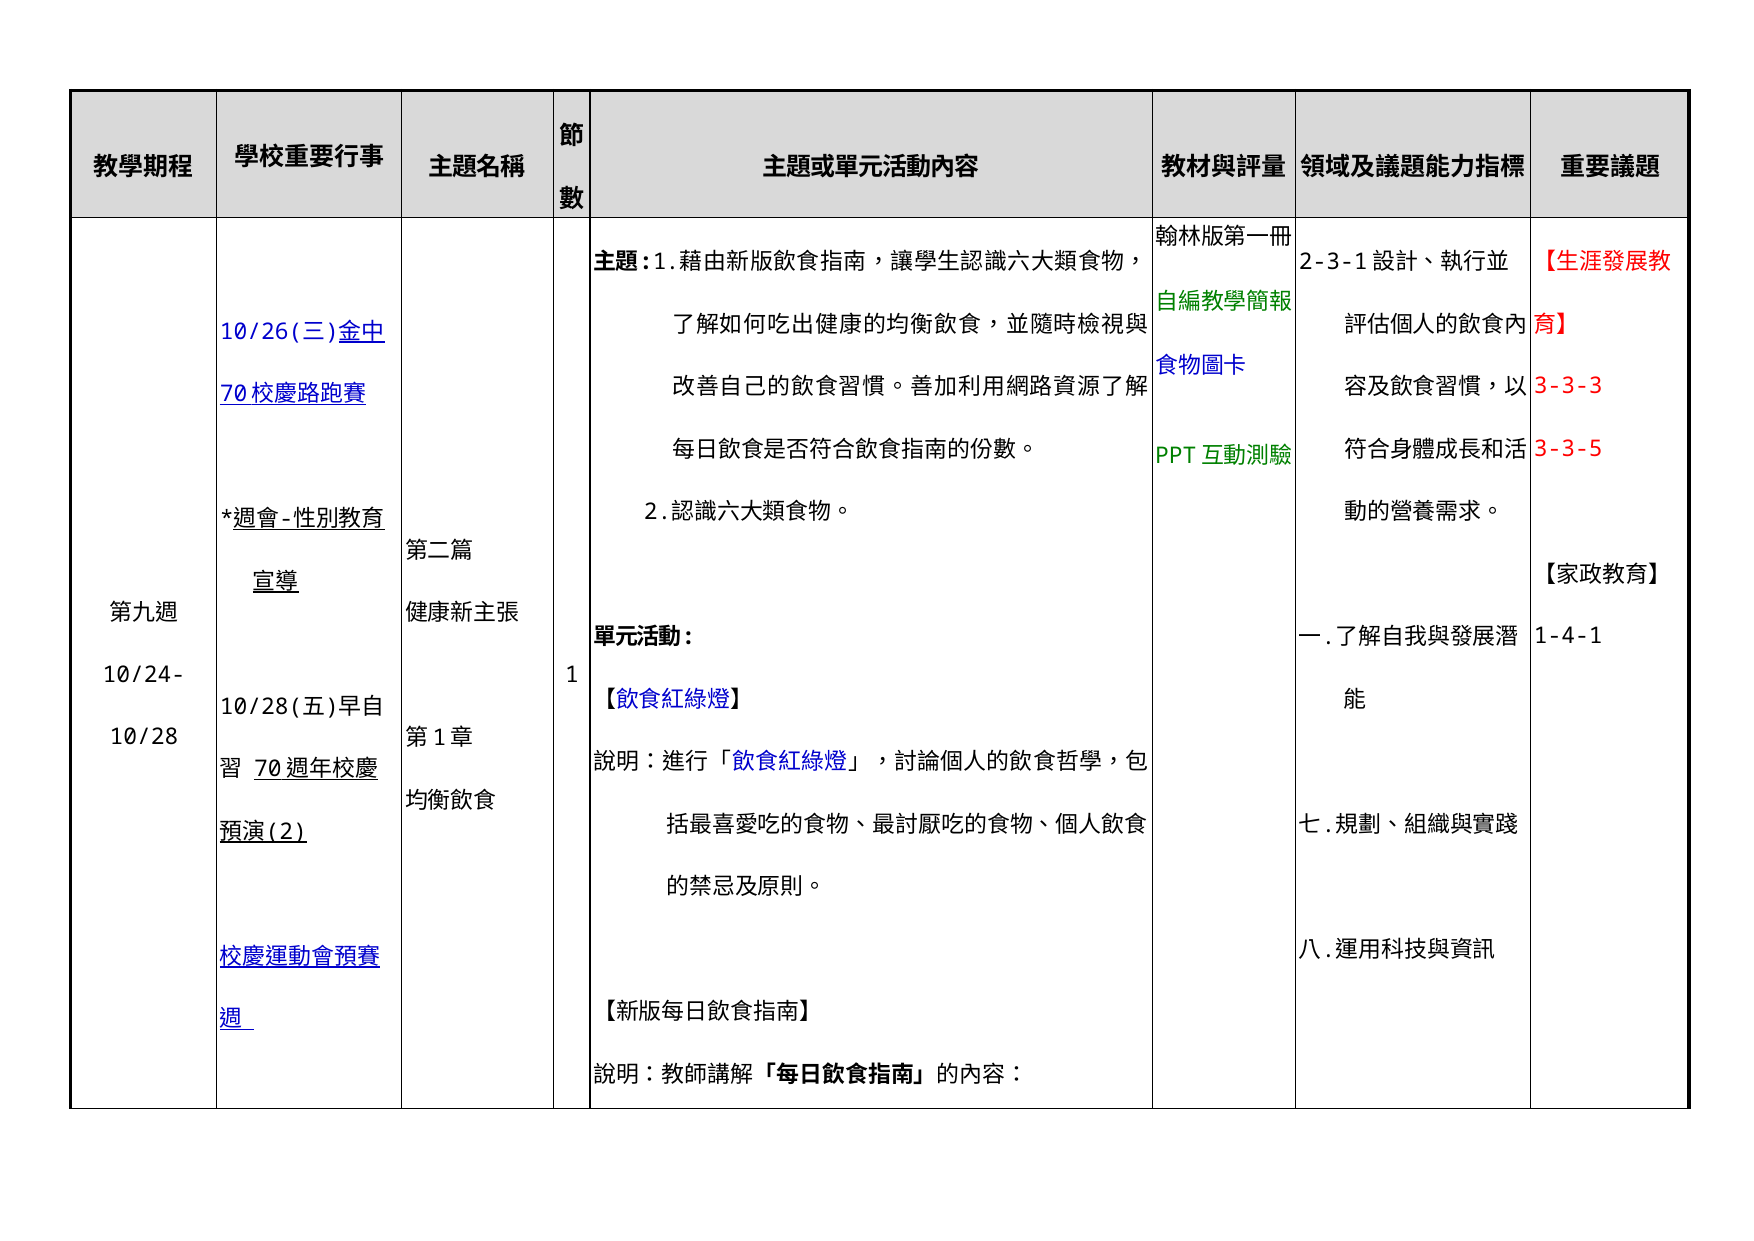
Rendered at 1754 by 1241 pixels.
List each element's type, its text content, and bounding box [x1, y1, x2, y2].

table_cell 2-3-1設計、執行並評估個人的飲食內容及飲食習慣，以符合身體成長和活動的營養需求。 一.了解自我與發展潛能 七.規劃、組織與實踐 八.運用科技與資訊 [1296, 218, 1530, 1107]
table_cell 【生涯發展教育】 3-3-3 3-3-5 【家政教育】 1-4-1 [1531, 218, 1687, 1107]
table_header 領域及議題能力指標 [1296, 92, 1530, 217]
table_header 主題或單元活動內容 [591, 92, 1152, 217]
table_header 教材與評量 [1153, 92, 1295, 217]
table_cell 主題:1.藉由新版飲食指南，讓學生認識六大類食物，了解如何吃出健康的均衡飲食，並隨時檢視與改善自己的飲食習慣。善加利用網路資源了解每日飲食是否符合飲食指南的份數。 2.認識六大類食物。 單元活動: 【飲食紅綠燈】 說明：進行「飲食紅綠燈」，討論個人的飲食哲學，包括最喜愛吃的食物、最討厭吃的食物、個人飲食的禁忌及原則。 【新版每日飲食指南】 說明：教師講解「每日飲食指南」的內容： [591, 218, 1152, 1107]
table_cell 翰林版第一冊 自編教學簡報 食物圖卡 PPT互動測驗 [1153, 218, 1295, 1107]
table_cell 第九週 10/24-10/28 [72, 218, 216, 1107]
table_header 主題名稱 [402, 92, 553, 217]
table_cell 1 [554, 218, 589, 1107]
table_cell 10/26(三)金中70校慶路跑賽 *週會-性別教育宣導 10/28(五)早自習 70週年校慶預演(2) 校慶運動會預賽週 [217, 218, 401, 1107]
table_cell 第二篇 健康新主張 第1章 均衡飲食 [402, 218, 553, 1107]
table_header 教學期程 [72, 92, 216, 217]
table_header 節數 [554, 92, 589, 217]
table_header 重要議題 [1531, 92, 1687, 217]
table_header 學校重要行事 [217, 92, 401, 217]
